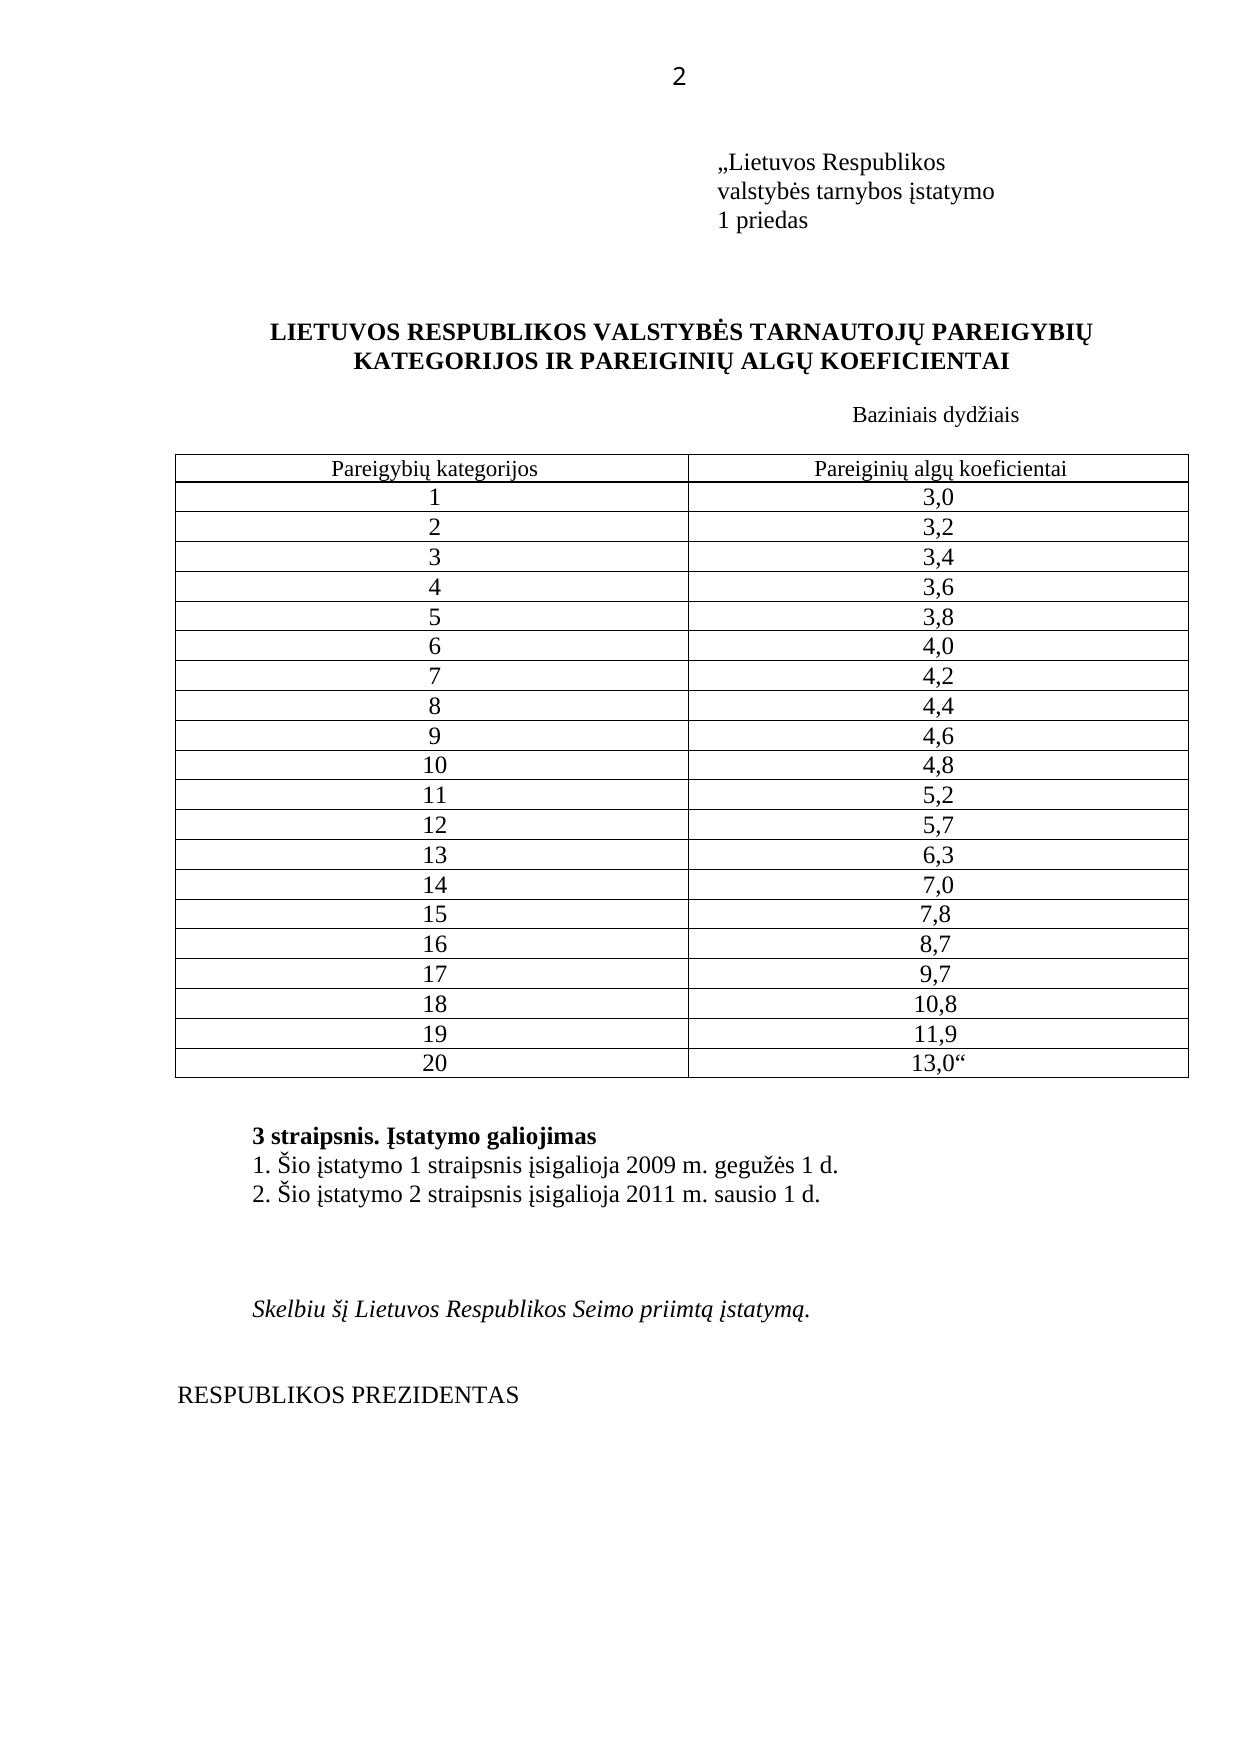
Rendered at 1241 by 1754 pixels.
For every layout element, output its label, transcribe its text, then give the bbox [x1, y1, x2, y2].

table_cell 9 [176, 721, 688, 749]
table_cell 9,7 [689, 959, 1188, 988]
table_cell 5,2 [689, 780, 1188, 809]
table_cell 4,2 [689, 661, 1188, 690]
table_cell 15 [176, 900, 688, 928]
table_cell 3,4 [689, 542, 1188, 571]
text „Lietuvos Respublikos [582, 147, 1182, 176]
text 3 straipsnis. Įstatymo galiojimas [177, 1121, 1182, 1150]
table_cell 12 [176, 810, 688, 839]
table_header Pareiginių algų koeficientai [689, 455, 1188, 481]
table_cell 3,0 [689, 483, 1188, 511]
table_cell 11 [176, 780, 688, 809]
table_cell 4,8 [689, 751, 1188, 779]
table_cell 19 [176, 1019, 688, 1047]
table_cell 17 [176, 959, 688, 988]
table_cell 7,8 [689, 900, 1188, 928]
table_cell 20 [176, 1049, 688, 1077]
table_cell 6 [176, 631, 688, 660]
table_cell 11,9 [689, 1019, 1188, 1047]
table_cell 5,7 [689, 810, 1188, 839]
table_cell 13,0“ [689, 1049, 1188, 1077]
text LIETUVOS RESPUBLIKOS VALSTYBĖS TARNAUTOJŲ PAREIGYBIŲ KATEGORIJOS IR PAREIGINIŲ ALGŲ KOEFICIENTAI [177, 317, 1187, 375]
table_cell 3,8 [689, 602, 1188, 630]
table_cell 4,0 [689, 631, 1188, 660]
table_cell 1 [176, 483, 688, 511]
text RESPUBLIKOS PREZIDENTAS [177, 1380, 1182, 1409]
table_header Pareigybių kategorijos [176, 455, 688, 481]
table_cell 5 [176, 602, 688, 630]
text 2. Šio įstatymo 2 straipsnis įsigalioja 2011 m. sausio 1 d. [177, 1179, 1182, 1208]
text 1 priedas [582, 205, 1182, 233]
table_cell 14 [176, 870, 688, 898]
text valstybės tarnybos įstatymo [582, 176, 1182, 205]
table_cell 6,3 [689, 840, 1188, 869]
table_cell 7,0 [689, 870, 1188, 898]
table_cell 3 [176, 542, 688, 571]
text 1. Šio įstatymo 1 straipsnis įsigalioja 2009 m. gegužės 1 d. [177, 1150, 1182, 1179]
table_cell 10 [176, 751, 688, 779]
table_cell 4,6 [689, 721, 1188, 749]
table_cell 4 [176, 572, 688, 601]
table_cell 16 [176, 929, 688, 958]
table_cell 3,6 [689, 572, 1188, 601]
table_cell 13 [176, 840, 688, 869]
table_cell 4,4 [689, 691, 1188, 720]
text Skelbiu šį Lietuvos Respublikos Seimo priimtą įstatymą. [177, 1294, 1182, 1323]
table_cell 8,7 [689, 929, 1188, 958]
table_cell 18 [176, 989, 688, 1018]
table_cell 8 [176, 691, 688, 720]
table_cell 7 [176, 661, 688, 690]
table_cell 3,2 [689, 512, 1188, 541]
table_cell 2 [176, 512, 688, 541]
text Baziniais dydžiais [717, 401, 1187, 428]
table_cell 10,8 [689, 989, 1188, 1018]
